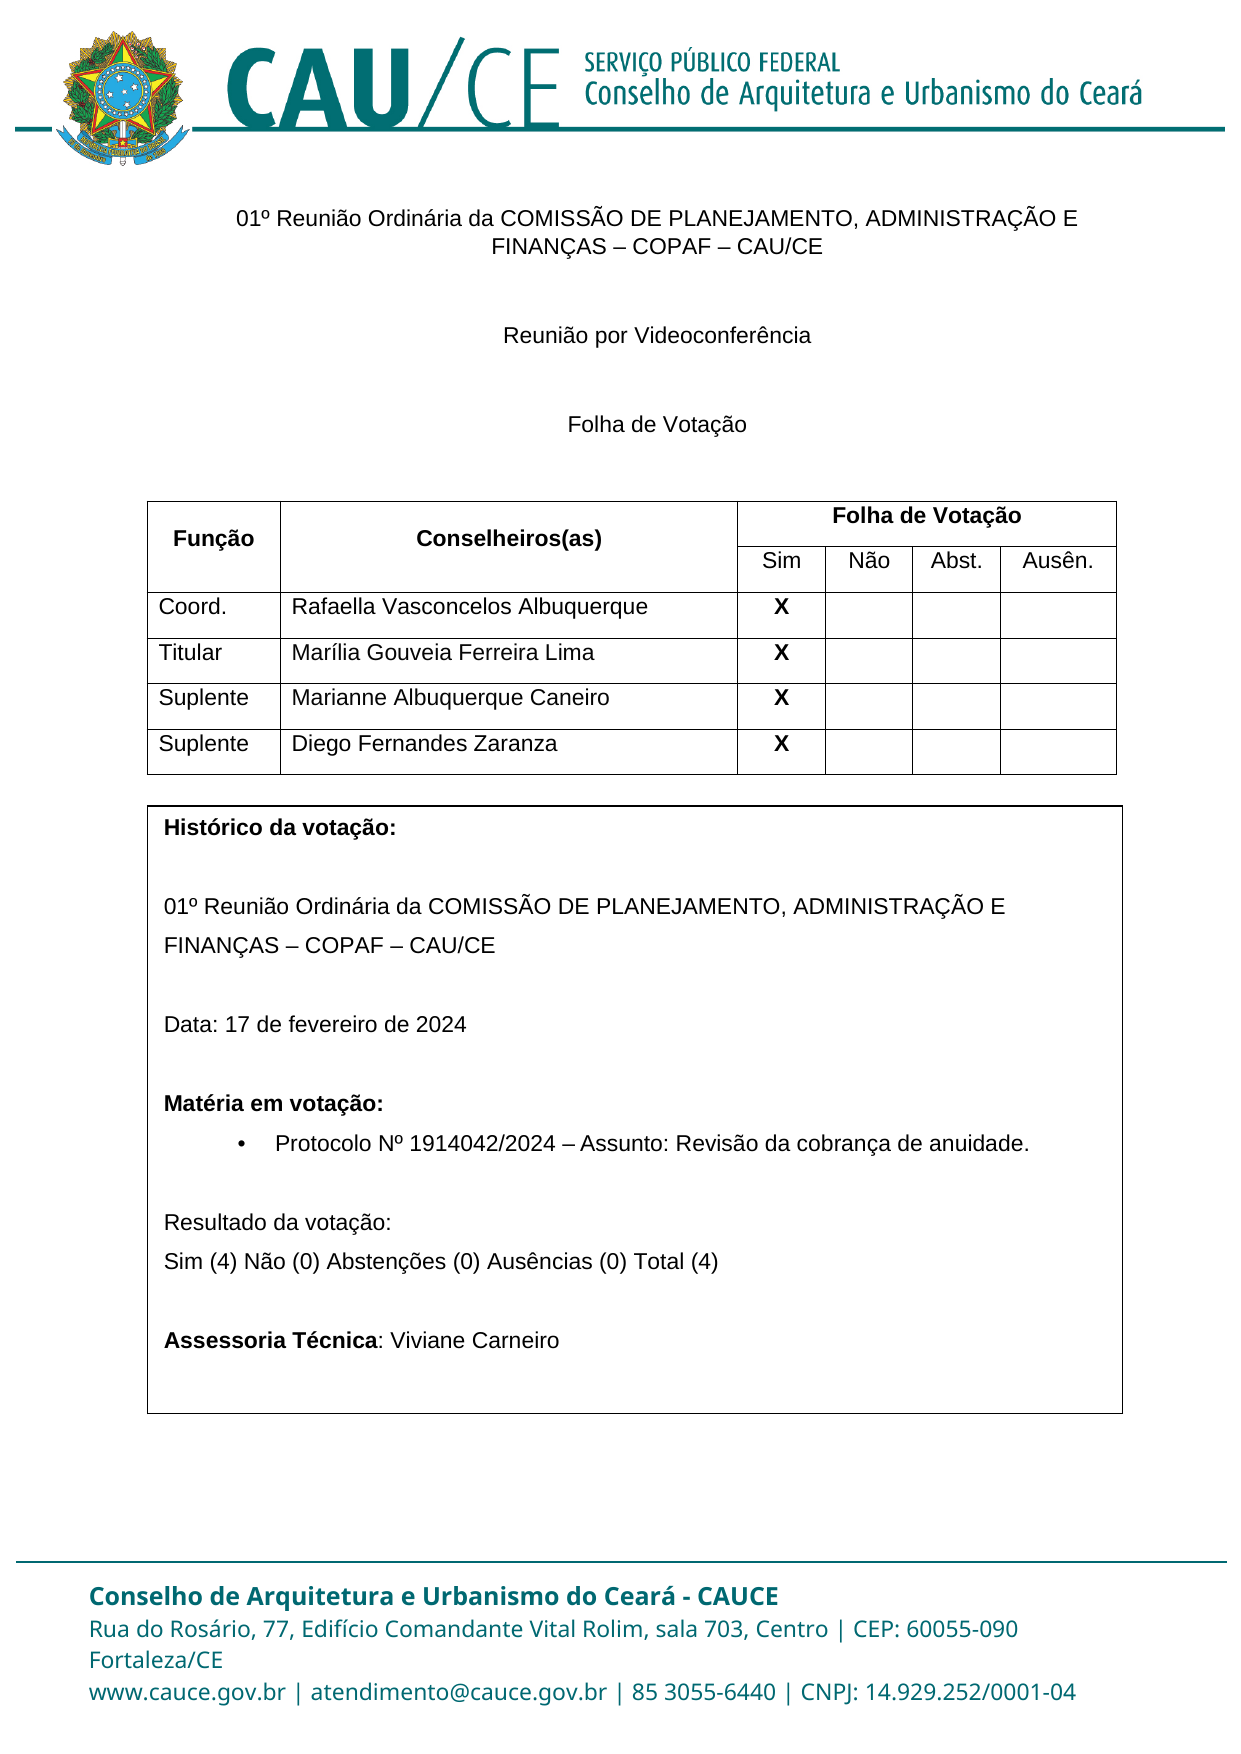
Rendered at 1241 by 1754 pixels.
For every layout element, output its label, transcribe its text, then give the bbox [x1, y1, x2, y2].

table_cell Marília Gouveia Ferreira Lima [281, 639, 737, 683]
table_cell [1001, 593, 1116, 637]
table_cell X [738, 639, 825, 683]
table_cell [1001, 639, 1116, 683]
table_cell Não [826, 547, 912, 592]
table_cell [913, 730, 1000, 774]
table_cell Ausên. [1001, 547, 1116, 592]
text 01º Reunião Ordinária da COMISSÃO DE PLANEJAMENTO, ADMINISTRAÇÃO E FINANÇAS – COPAF – CAU/CE [177, 205, 1137, 259]
table_cell [1001, 730, 1116, 774]
text Sim (4) Não (0) Abstenções (0) Ausências (0) Total (4) [163, 1248, 1107, 1274]
table_header Função [148, 502, 280, 592]
table_cell Suplente [148, 684, 280, 729]
table_cell Sim [738, 547, 825, 592]
text Folha de Votação [177, 411, 1137, 438]
table_cell [826, 639, 912, 683]
list Protocolo Nº 1914042/2024 – Assunto: Revisão da cobrança de anuidade. [237, 1130, 1107, 1156]
text 01º Reunião Ordinária da COMISSÃO DE PLANEJAMENTO, ADMINISTRAÇÃO E FINANÇAS – COPAF – CAU/CE [163, 893, 1107, 959]
text Matéria em votação: [163, 1090, 1107, 1117]
table_cell [826, 593, 912, 637]
text Resultado da votação: [163, 1209, 1107, 1235]
table_cell Titular [148, 639, 280, 683]
table_cell X [738, 730, 825, 774]
text Data: 17 de fevereiro de 2024 [163, 1011, 1107, 1038]
text Reunião por Videoconferência [177, 322, 1137, 349]
table_cell [913, 639, 1000, 683]
table_cell Rafaella Vasconcelos Albuquerque [281, 593, 737, 637]
table_header Conselheiros(as) [281, 502, 737, 592]
table_cell Suplente [148, 730, 280, 774]
table_cell Abst. [913, 547, 1000, 592]
table_cell Marianne Albuquerque Caneiro [281, 684, 737, 729]
table_cell [913, 593, 1000, 637]
table_cell [913, 684, 1000, 729]
table_header Folha de Votação [738, 502, 1116, 546]
table_cell Diego Fernandes Zaranza [281, 730, 737, 774]
text Histórico da votação: [163, 814, 1107, 840]
table_cell X [738, 593, 825, 637]
table_cell Coord. [148, 593, 280, 637]
table_cell [826, 730, 912, 774]
table_cell X [738, 684, 825, 729]
table_cell [1001, 684, 1116, 729]
table_cell [826, 684, 912, 729]
text Assessoria Técnica: Viviane Carneiro [163, 1327, 1107, 1353]
